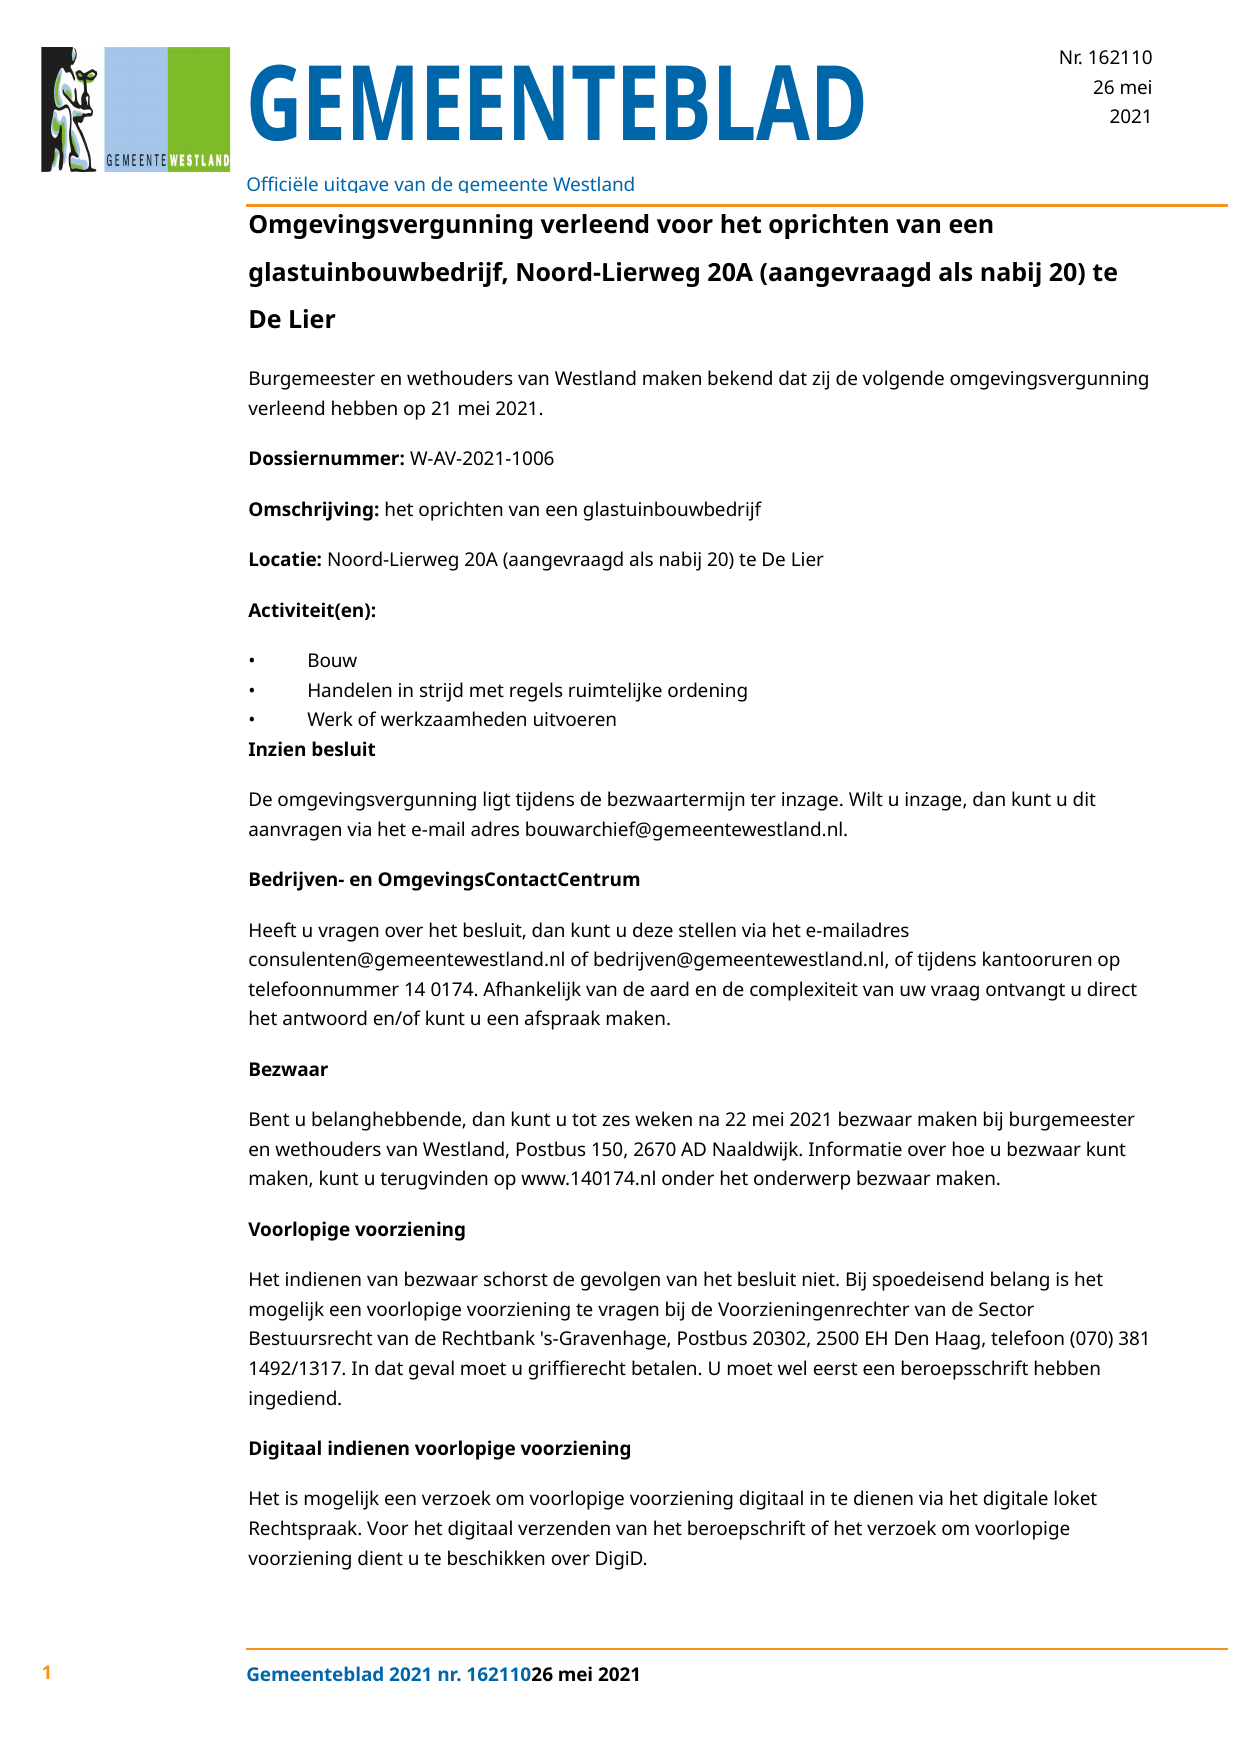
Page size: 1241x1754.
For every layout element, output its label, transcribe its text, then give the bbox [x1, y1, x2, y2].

text Bedrijven- en OmgevingsContactCentrum [248, 866, 1152, 892]
text Inzien besluit [248, 736, 1152, 762]
text De omgevingsvergunning ligt tijdens de bezwaartermijn ter inzage. Wilt u inzage, dan kunt u dit aanvragen via het e-mail adres bouwarchief@gemeentewestland.nl. [248, 786, 1152, 842]
text Omschrijving: het oprichten van een glastuinbouwbedrijf [248, 496, 1152, 522]
text Dossiernummer: W-AV-2021-1006 [248, 446, 1152, 471]
text Het is mogelijk een verzoek om voorlopige voorziening digitaal in te dienen via het digitale loket Rechtspraak. Voor het digitaal verzenden van het beroepschrift of het verzoek om voorlopige voorziening dient u te beschikken over DigiD. [248, 1486, 1152, 1570]
text Locatie: Noord-Lierweg 20A (aangevraagd als nabij 20) te De Lier [248, 546, 1152, 572]
picture [41, 47, 231, 172]
list Handelen in strijd met regels ruimtelijke ordening [248, 677, 1152, 702]
list Werk of werkzaamheden uitvoeren [248, 706, 1152, 732]
text Bezwaar [248, 1056, 1152, 1082]
list Bouw [248, 647, 1152, 673]
text Omgevingsvergunning verleend voor het oprichten van een glastuinbouwbedrijf, Noord-Lierweg 20A (aangevraagd als nabij 20) te De Lier [248, 207, 1152, 336]
text Burgemeester en wethouders van Westland maken bekend dat zij de volgende omgevingsvergunning verleend hebben op 21 mei 2021. [248, 366, 1152, 421]
text Het indienen van bezwaar schorst de gevolgen van het besluit niet. Bij spoedeisend belang is het mogelijk een voorlopige voorziening te vragen bij de Voorzieningenrechter van de Sector Bestuursrecht van de Rechtbank 's-Gravenhage, Postbus 20302, 2500 EH Den Haag, telefoon (070) 381 1492/1317. In dat geval moet u griffierecht betalen. U moet wel eerst een beroepsschrift hebben ingediend. [248, 1266, 1152, 1410]
text Activiteit(en): [248, 597, 1152, 622]
text Bent u belanghebbende, dan kunt u tot zes weken na 22 mei 2021 bezwaar maken bij burgemeester en wethouders van Westland, Postbus 150, 2670 AD Naaldwijk. Informatie over hoe u bezwaar kunt maken, kunt u terugvinden op www.140174.nl onder het onderwerp bezwaar maken. [248, 1106, 1152, 1191]
text Voorlopige voorziening [248, 1216, 1152, 1242]
text Digitaal indienen voorlopige voorziening [248, 1435, 1152, 1461]
text Heeft u vragen over het besluit, dan kunt u deze stellen via het e-mailadres consulenten@gemeentewestland.nl of bedrijven@gemeentewestland.nl, of tijdens kantooruren op telefoonnummer 14 0174. Afhankelijk van de aard en de complexiteit van uw vraag ontvangt u direct het antwoord en/of kunt u een afspraak maken. [248, 917, 1152, 1031]
